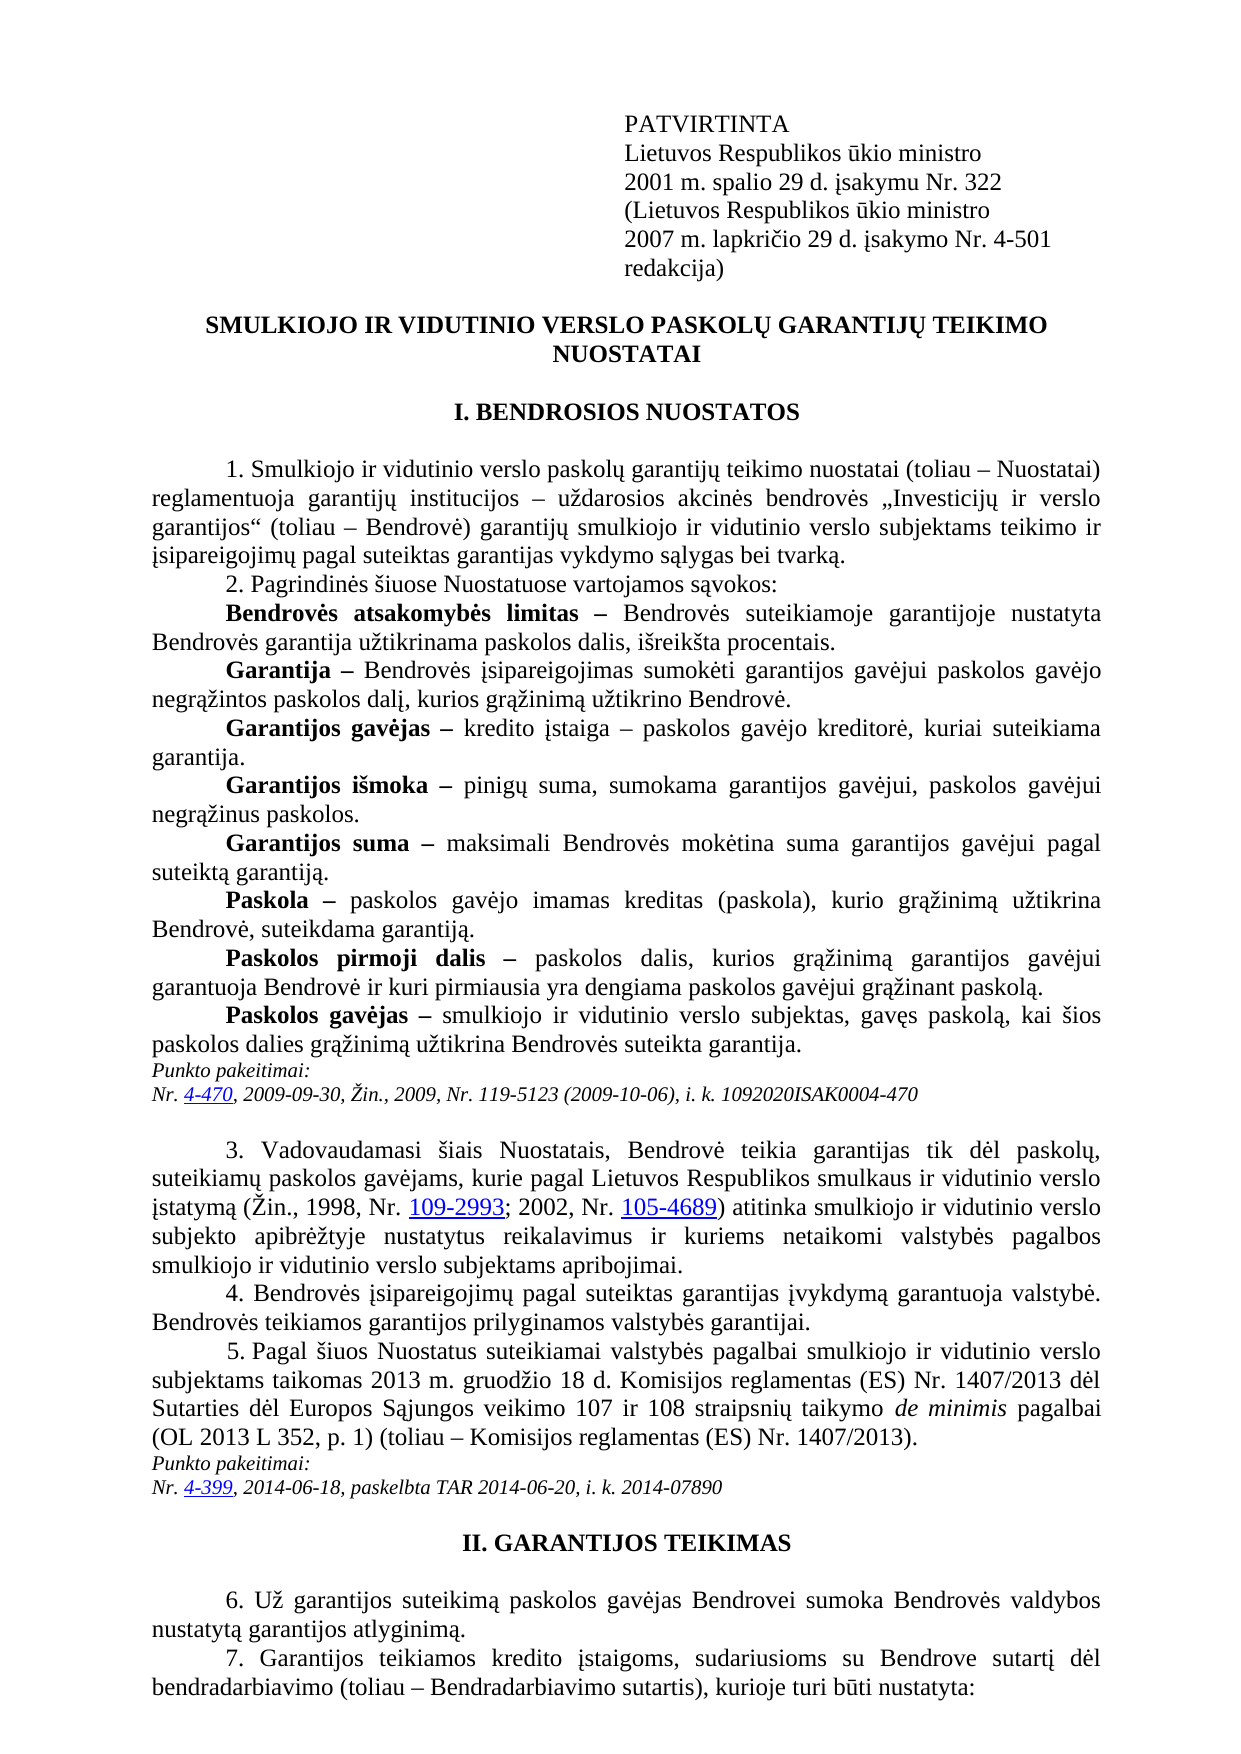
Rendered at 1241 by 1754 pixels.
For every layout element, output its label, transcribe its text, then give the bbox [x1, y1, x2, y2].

text 6. Už garantijos suteikimą paskolos gavėjas Bendrovei sumoka Bendrovės valdybos nustatytą garantijos atlyginimą. [152, 1585, 1102, 1643]
text 7. Garantijos teikiamos kredito įstaigoms, sudariusioms su Bendrove sutartį dėl bendradarbiavimo (toliau – Bendradarbiavimo sutartis), kurioje turi būti nustatyta: [152, 1643, 1102, 1700]
text 1. Smulkiojo ir vidutinio verslo paskolų garantijų teikimo nuostatai (toliau – Nuostatai) reglamentuoja garantijų institucijos – uždarosios akcinės bendrovės „Investicijų ir verslo garantijos“ (toliau – Bendrovė) garantijų smulkiojo ir vidutinio verslo subjektams teikimo ir įsipareigojimų pagal suteiktas garantijas vykdymo sąlygas bei tvarką. [152, 454, 1102, 569]
text Nr. 4-399, 2014-06-18, paskelbta TAR 2014-06-20, i. k. 2014-07890 [152, 1475, 1102, 1499]
text 4. Bendrovės įsipareigojimų pagal suteiktas garantijas įvykdymą garantuoja valstybė. Bendrovės teikiamos garantijos prilyginamos valstybės garantijai. [152, 1278, 1102, 1336]
text Nr. 4-470, 2009-09-30, Žin., 2009, Nr. 119-5123 (2009-10-06), i. k. 1092020ISAK0004-470 [152, 1082, 1102, 1106]
text II. GARANTIJOS TEIKIMAS [152, 1528, 1102, 1557]
text Punkto pakeitimai: [152, 1058, 1102, 1082]
text Paskola – paskolos gavėjo imamas kreditas (paskola), kurio grąžinimą užtikrina Bendrovė, suteikdama garantiją. [152, 885, 1102, 943]
text Bendrovės atsakomybės limitas – Bendrovės suteikiamoje garantijoje nustatyta Bendrovės garantija užtikrinama paskolos dalis, išreikšta procentais. [152, 598, 1102, 655]
text 3. Vadovaudamasi šiais Nuostatais, Bendrovė teikia garantijas tik dėl paskolų, suteikiamų paskolos gavėjams, kurie pagal Lietuvos Respublikos smulkaus ir vidutinio verslo įstatymą (Žin., 1998, Nr. 109-2993; 2002, Nr. 105-4689) atitinka smulkiojo ir vidutinio verslo subjekto apibrėžtyje nustatytus reikalavimus ir kuriems netaikomi valstybės pagalbos smulkiojo ir vidutinio verslo subjektams apribojimai. [152, 1135, 1102, 1278]
text Garantijos gavėjas – kredito įstaiga – paskolos gavėjo kreditorė, kuriai suteikiama garantija. [152, 713, 1102, 770]
text Paskolos pirmoji dalis – paskolos dalis, kurios grąžinimą garantijos gavėjui garantuoja Bendrovė ir kuri pirmiausia yra dengiama paskolos gavėjui grąžinant paskolą. [152, 943, 1102, 1000]
text 5. Pagal šiuos Nuostatus suteikiamai valstybės pagalbai smulkiojo ir vidutinio verslo subjektams taikomas 2013 m. gruodžio 18 d. Komisijos reglamentas (ES) Nr. 1407/2013 dėl Sutarties dėl Europos Sąjungos veikimo 107 ir 108 straipsnių taikymo de minimis pagalbai (OL 2013 L 352, p. 1) (toliau – Komisijos reglamentas (ES) Nr. 1407/2013). [152, 1336, 1102, 1451]
text Garantijos išmoka – pinigų suma, sumokama garantijos gavėjui, paskolos gavėjui negrąžinus paskolos. [152, 770, 1102, 828]
text 2007 m. lapkričio 29 d. įsakymo Nr. 4-501 [624, 224, 1102, 253]
text Paskolos gavėjas – smulkiojo ir vidutinio verslo subjektas, gavęs paskolą, kai šios paskolos dalies grąžinimą užtikrina Bendrovės suteikta garantija. [152, 1000, 1102, 1058]
text redakcija) [624, 253, 1102, 282]
text SMULKIOJO IR VIDUTINIO VERSLO PASKOLŲ GARANTIJŲ TEIKIMO NUOSTATAI [152, 310, 1102, 368]
text 2. Pagrindinės šiuose Nuostatuose vartojamos sąvokos: [152, 569, 1102, 598]
text Lietuvos Respublikos ūkio ministro [624, 138, 1102, 167]
text Punkto pakeitimai: [152, 1451, 1102, 1475]
text Garantijos suma – maksimali Bendrovės mokėtina suma garantijos gavėjui pagal suteiktą garantiją. [152, 828, 1102, 885]
text (Lietuvos Respublikos ūkio ministro [624, 195, 1102, 224]
text Garantija – Bendrovės įsipareigojimas sumokėti garantijos gavėjui paskolos gavėjo negrąžintos paskolos dalį, kurios grąžinimą užtikrino Bendrovė. [152, 655, 1102, 713]
text PATVIRTINTA [624, 109, 1102, 138]
text 2001 m. spalio 29 d. įsakymu Nr. 322 [624, 167, 1102, 195]
text I. BENDROSIOS NUOSTATOS [152, 397, 1102, 425]
